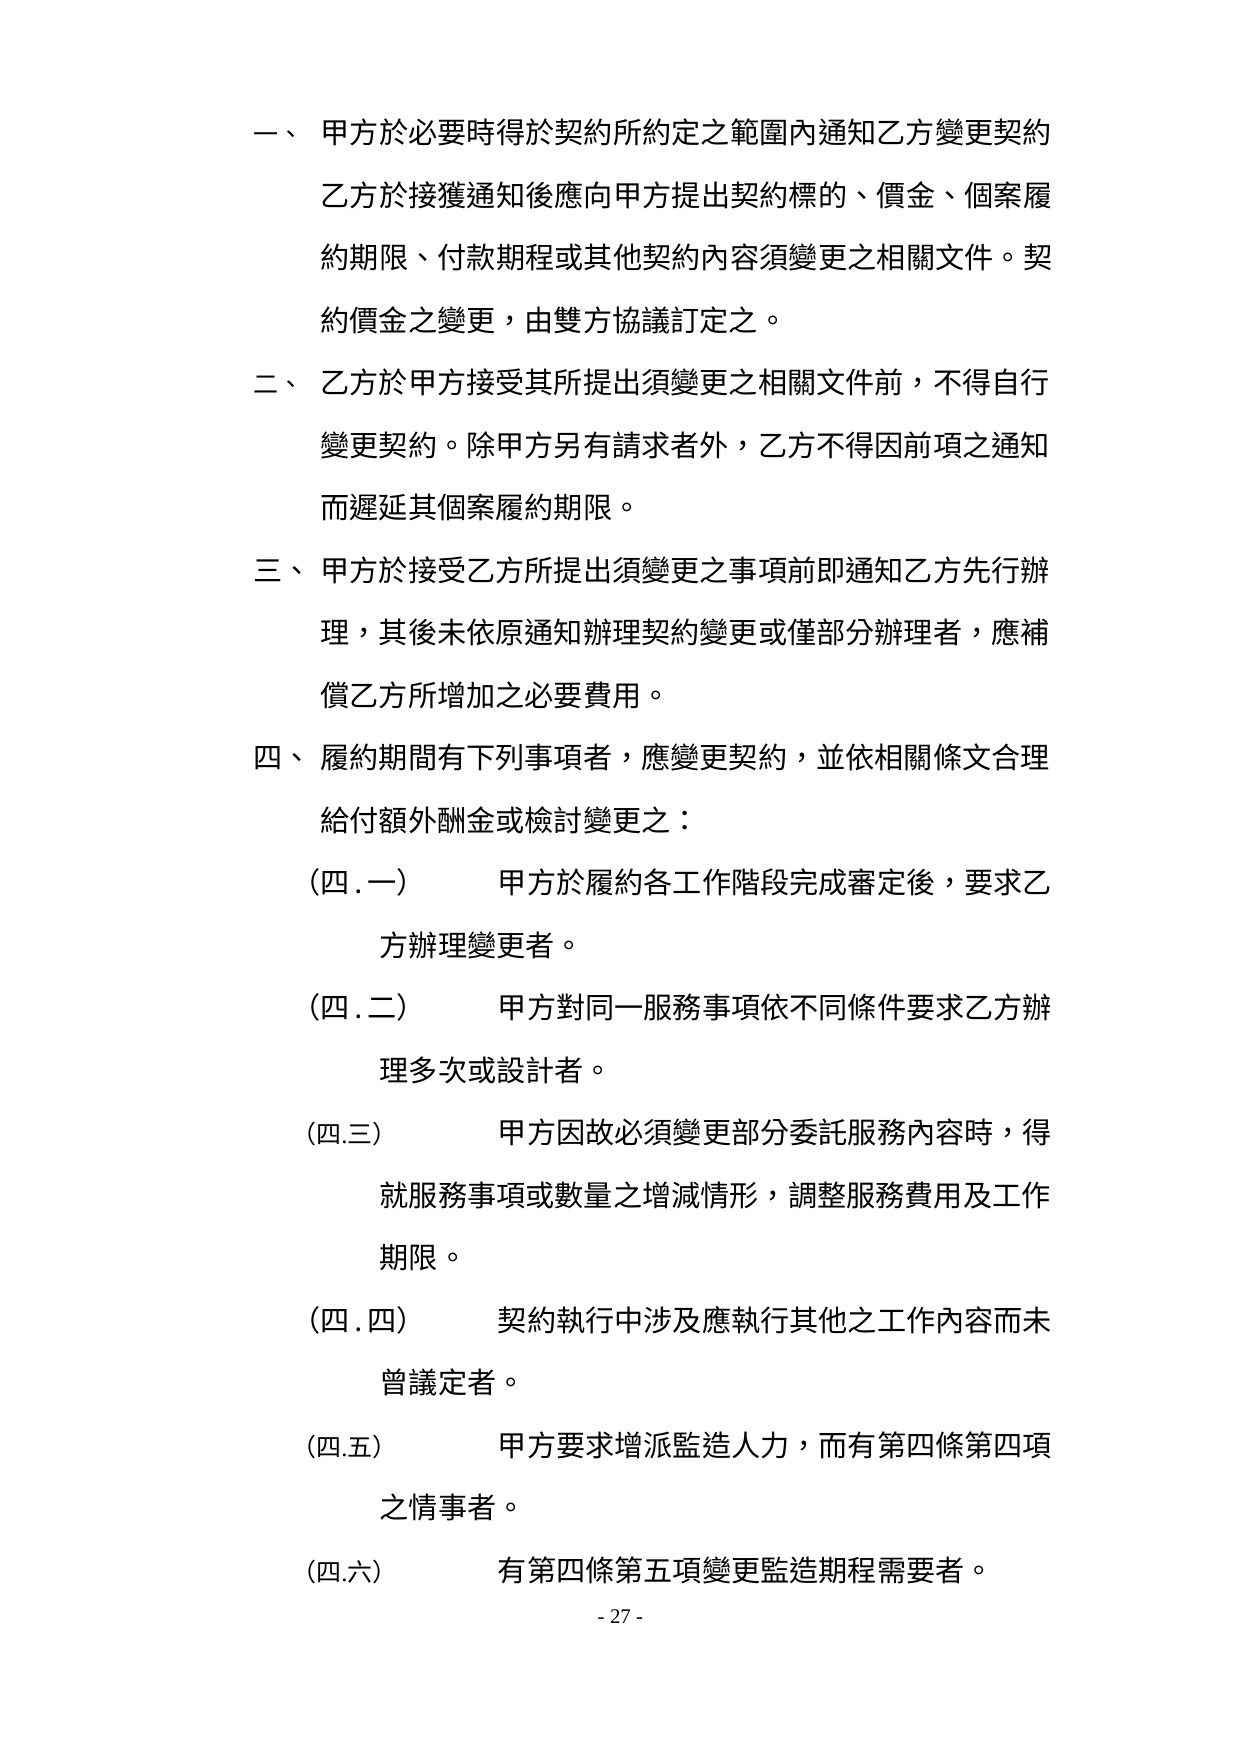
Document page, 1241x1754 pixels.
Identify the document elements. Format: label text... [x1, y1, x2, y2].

list 履約期間有下列事項者，應變更契約，並依相關條文合理給付額外酬金或檢討變更之： [253, 714, 1053, 839]
list 甲方於接受乙方所提出須變更之事項前即通知乙方先行辦理，其後未依原通知辦理契約變更或僅部分辦理者，應補償乙方所增加之必要費用。 [253, 527, 1053, 714]
list 乙方於甲方接受其所提出須變更之相關文件前，不得自行變更契約。除甲方另有請求者外，乙方不得因前項之通知而遲延其個案履約期限。 [253, 339, 1053, 527]
list 有第四條第五項變更監造期程需要者。 [291, 1527, 1053, 1589]
list 甲方於履約各工作階段完成審定後，要求乙方辦理變更者。 [291, 839, 1053, 964]
list 甲方於必要時得於契約所約定之範圍內通知乙方變更契約，乙方於接獲通知後應向甲方提出契約標的、價金、個案履約期限、付款期程或其他契約內容須變更之相關文件。契約價金之變更，由雙方協議訂定之。 [253, 89, 1053, 339]
list 甲方因故必須變更部分委託服務內容時，得就服務事項或數量之增減情形，調整服務費用及工作期限。 [291, 1089, 1053, 1277]
list 契約執行中涉及應執行其他之工作內容而未曾議定者。 [291, 1277, 1053, 1402]
list 甲方要求增派監造人力，而有第四條第四項之情事者。 [291, 1402, 1053, 1527]
list 甲方對同一服務事項依不同條件要求乙方辦理多次或設計者。 [291, 964, 1053, 1089]
